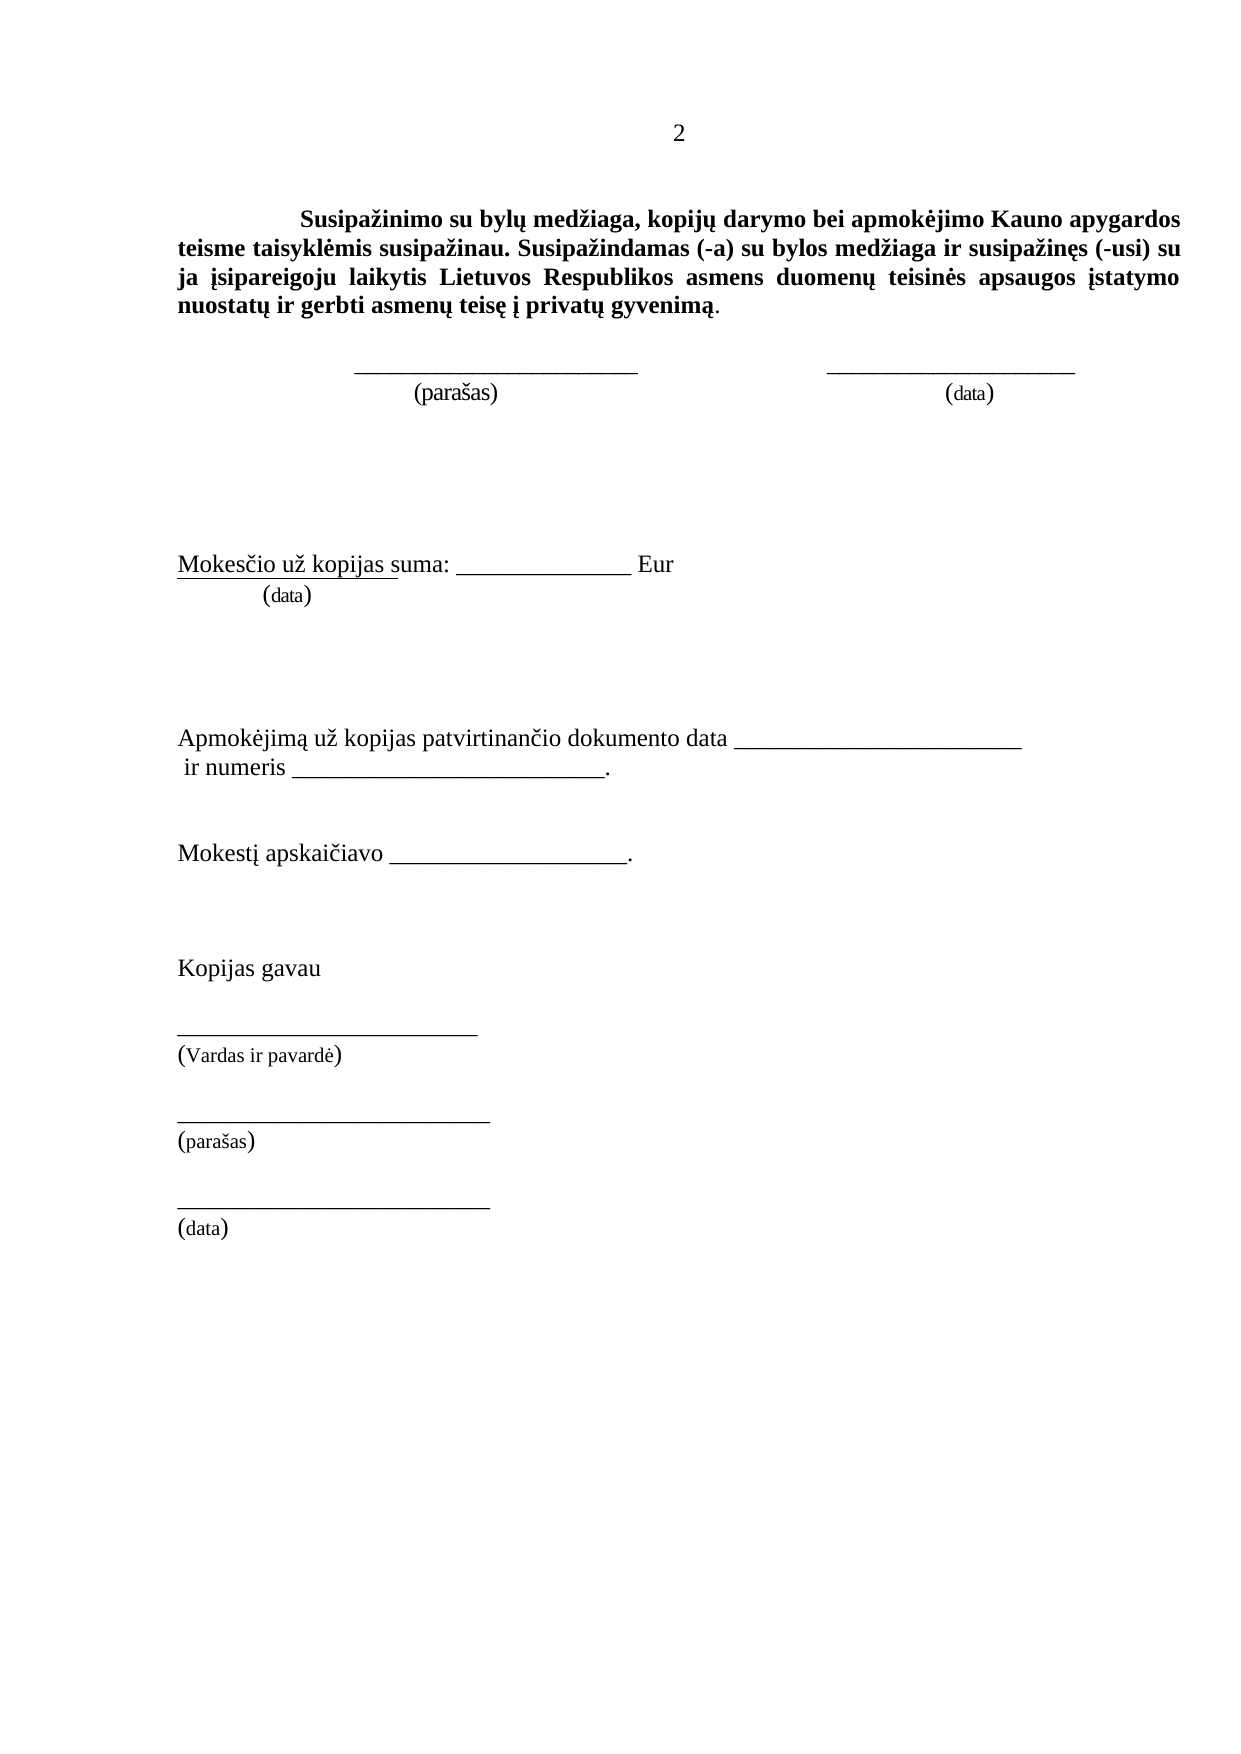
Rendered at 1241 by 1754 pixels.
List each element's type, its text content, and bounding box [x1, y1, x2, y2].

text Susipažinimo su bylų medžiaga, kopijų darymo bei apmokėjimo Kauno apygardos teisme taisyklėmis susipažinau. Susipažindamas (-a) su bylos medžiaga ir susipažinęs (-usi) su ja įsipareigoju laikytis Lietuvos Respublikos asmens duomenų teisinės apsaugos įstatymo nuostatų ir gerbti asmenų teisę į privatų gyvenimą. [177, 204, 1181, 319]
text ________________________ [177, 1010, 1181, 1039]
text (parašas) (data) [177, 377, 1177, 406]
text (data) [177, 1212, 1181, 1240]
text (parašas) [177, 1125, 1181, 1154]
text ________________________ _____________________ [177, 348, 1177, 377]
text _________________________ [177, 1183, 1181, 1212]
text Mokesčio už kopijas suma: ______________ Eur [177, 549, 1181, 578]
text ir numeris _________________________. [177, 752, 1181, 780]
text Apmokėjimą už kopijas patvirtinančio dokumento data _______________________ [177, 723, 1181, 752]
text _________________________ [177, 1097, 1181, 1125]
table_header (data) [177, 579, 398, 608]
text Mokestį apskaičiavo ___________________. [177, 838, 1181, 867]
text Kopijas gavau [177, 953, 1181, 982]
text (Vardas ir pavardė) [177, 1039, 1181, 1068]
